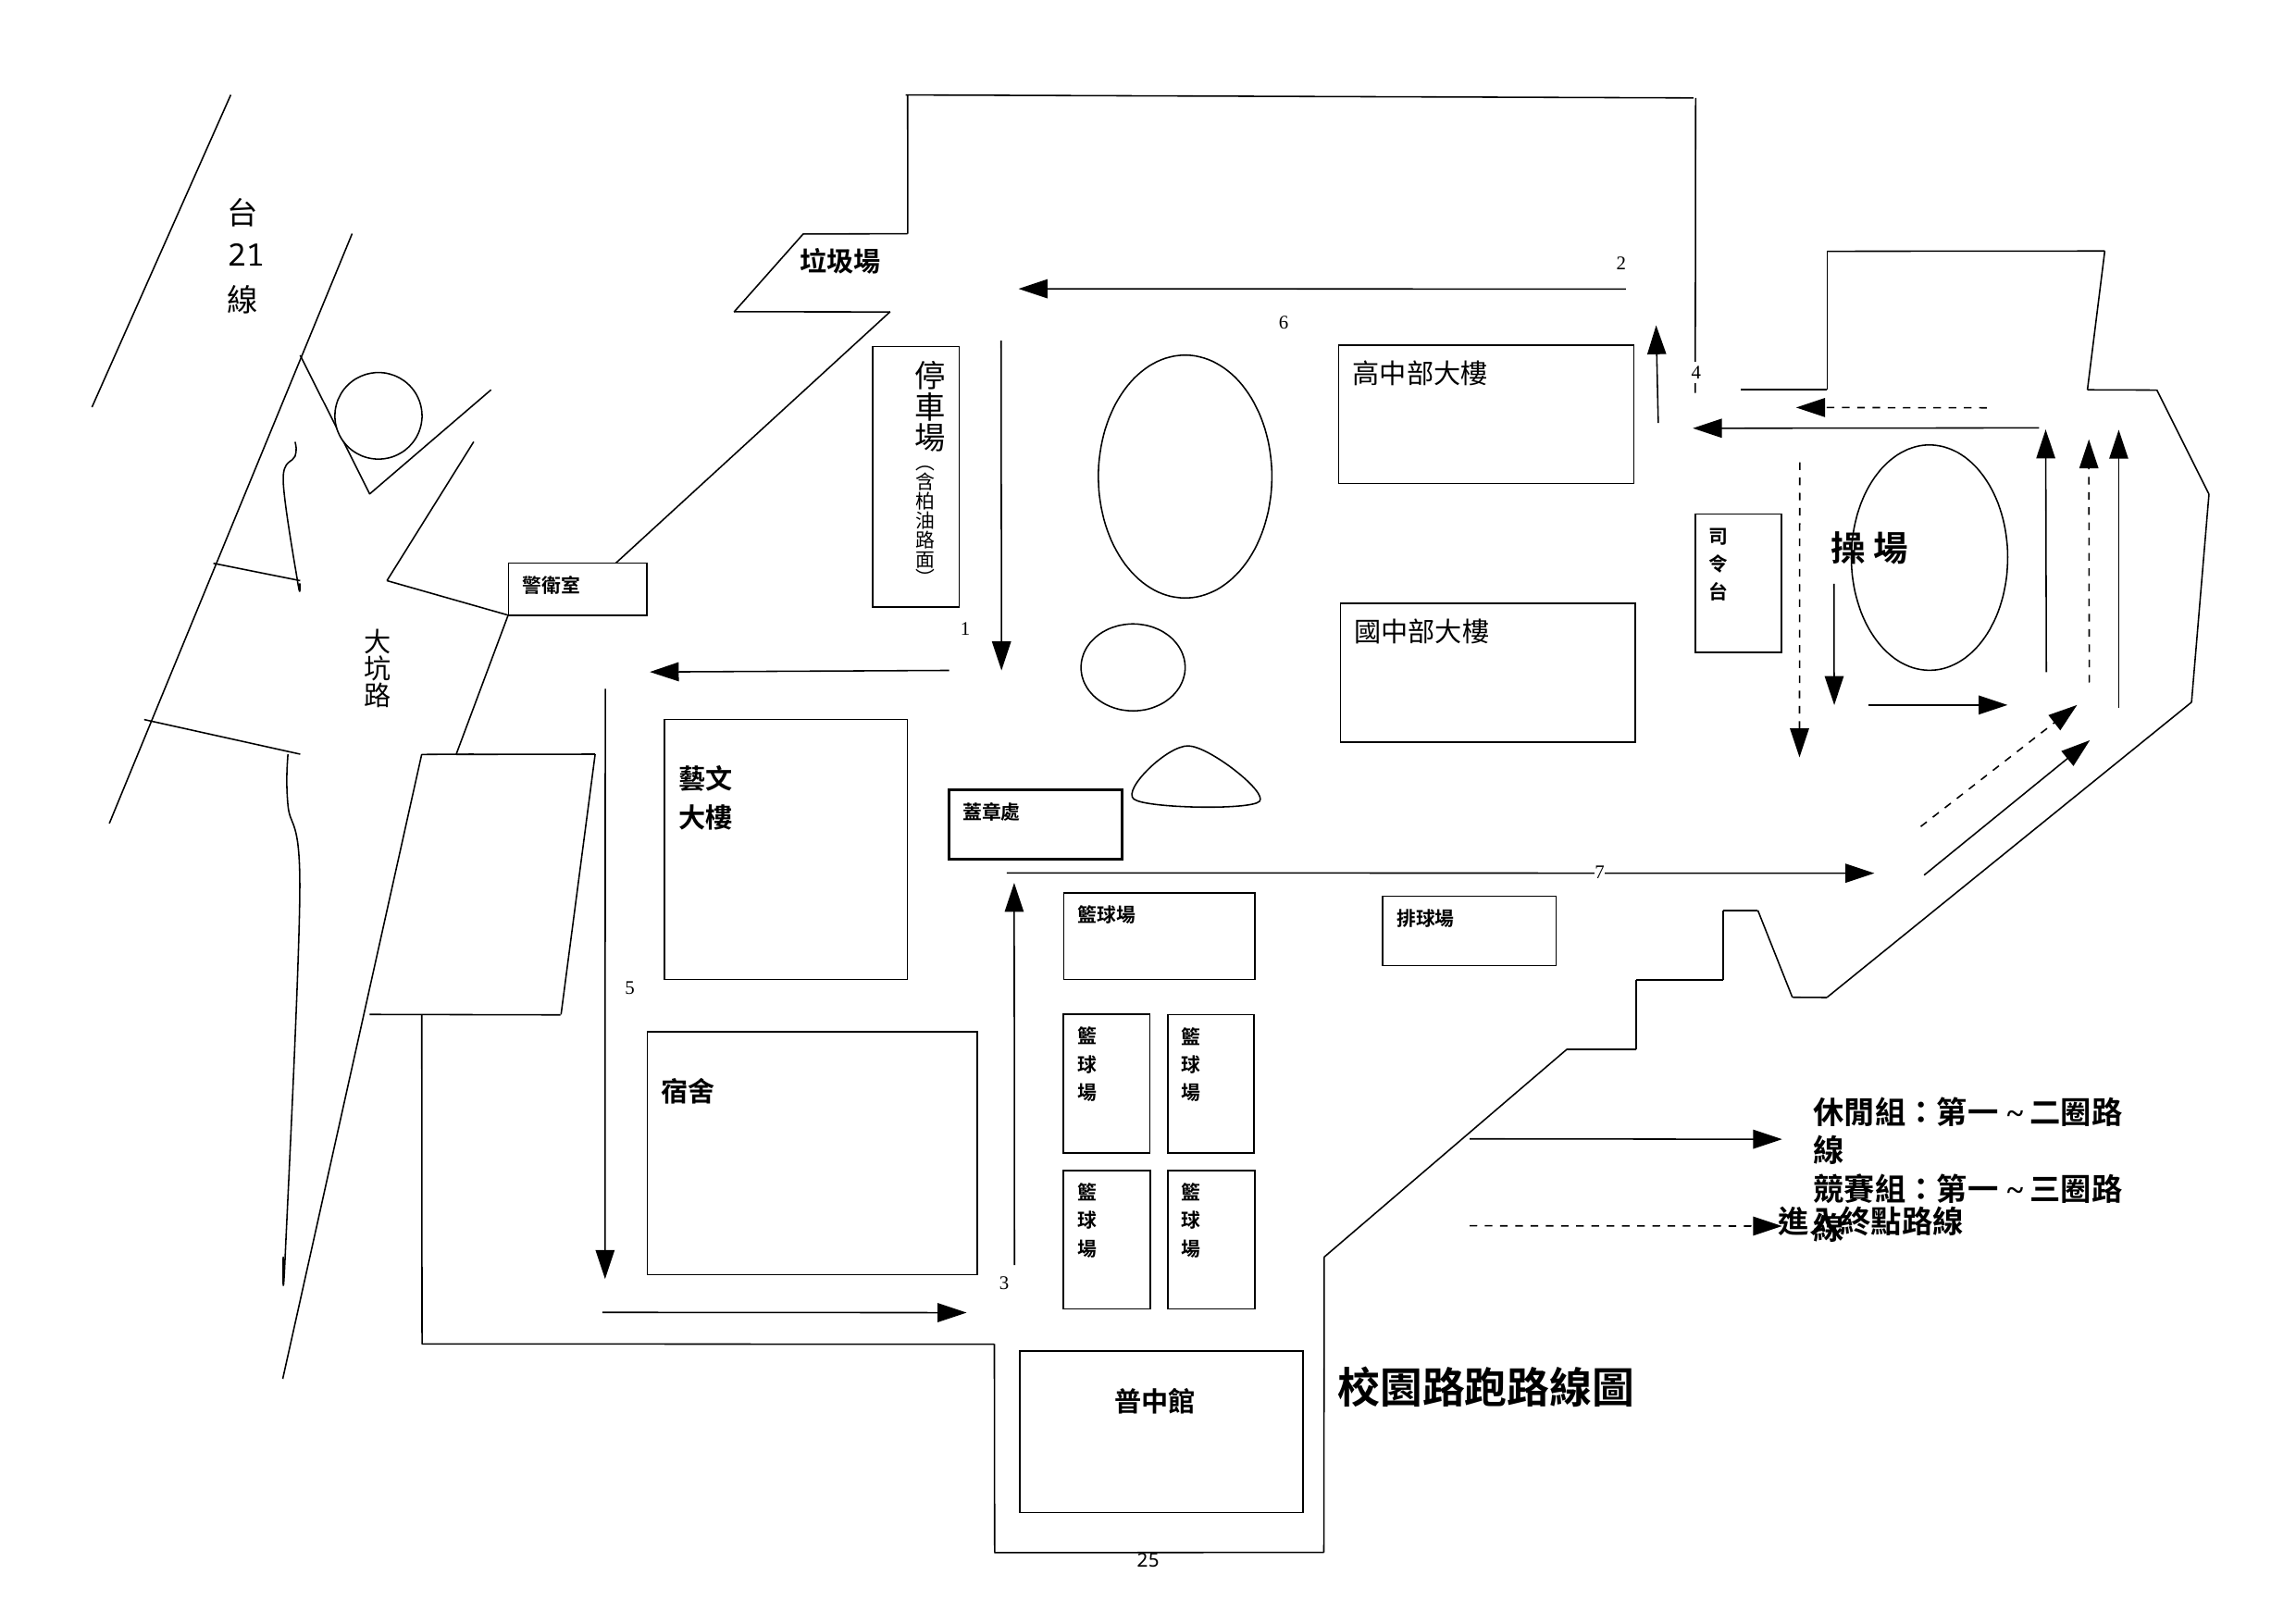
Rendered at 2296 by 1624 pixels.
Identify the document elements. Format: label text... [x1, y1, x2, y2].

text 線 [228, 275, 269, 320]
text 台 [228, 189, 269, 233]
text 21 [228, 233, 269, 275]
text 高三忠 [1182, 171, 1223, 221]
text 高三忠 [991, 171, 1053, 221]
text 大坑路 [358, 612, 397, 723]
